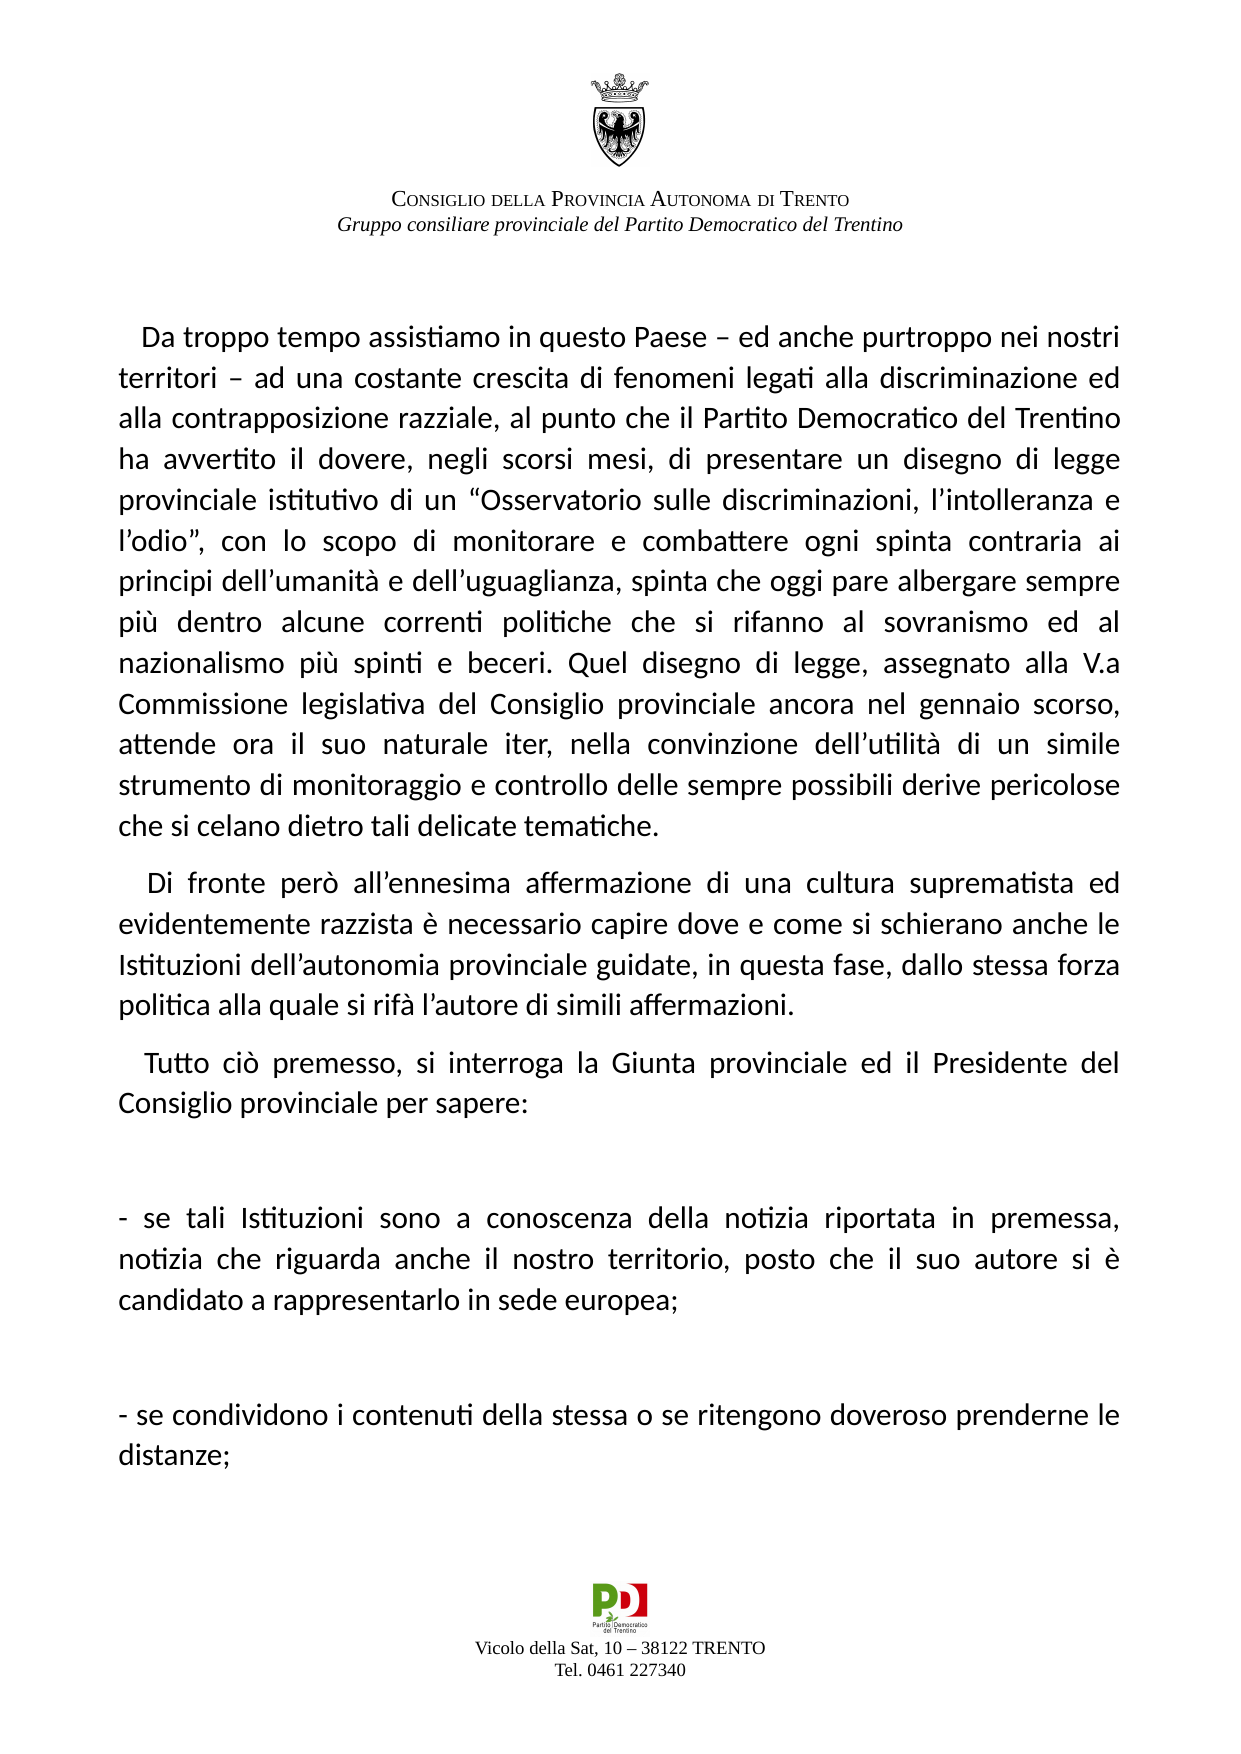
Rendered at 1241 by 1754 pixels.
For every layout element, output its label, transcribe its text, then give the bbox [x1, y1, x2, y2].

text Da troppo tempo assistiamo in questo Paese – ed anche purtroppo nei nostri territori – ad una costante crescita di fenomeni legati alla discriminazione ed alla contrapposizione razziale, al punto che il Partito Democratico del Trentino ha avvertito il dovere, negli scorsi mesi, di presentare un disegno di legge provinciale istitutivo di un “Osservatorio sulle discriminazioni, l’intolleranza e l’odio”, con lo scopo di monitorare e combattere ogni spinta contraria ai principi dell’umanità e dell’uguaglianza, spinta che oggi pare albergare sempre più dentro alcune correnti politiche che si rifanno al sovranismo ed al nazionalismo più spinti e beceri. Quel disegno di legge, assegnato alla V.a Commissione legislativa del Consiglio provinciale ancora nel gennaio scorso, attende ora il suo naturale iter, nella convinzione dell’utilità di un simile strumento di monitoraggio e controllo delle sempre possibili derive pericolose che si celano dietro tali delicate tematiche. [118, 317, 1122, 844]
picture [590, 1581, 650, 1637]
picture [590, 73, 650, 167]
text - se tali Istituzioni sono a conoscenza della notizia riportata in premessa, notizia che riguarda anche il nostro territorio, posto che il suo autore si è candidato a rappresentarlo in sede europea; [118, 1198, 1122, 1318]
text Di fronte però all’ennesima affermazione di una cultura suprematista ed evidentemente razzista è necessario capire dove e come si schierano anche le Istituzioni dell’autonomia provinciale guidate, in questa fase, dallo stessa forza politica alla quale si rifà l’autore di simili affermazioni. [118, 863, 1122, 1024]
text Tutto ciò premesso, si interroga la Giunta provinciale ed il Presidente del Consiglio provinciale per sapere: [118, 1043, 1122, 1122]
text - se condividono i contenuti della stessa o se ritengono doveroso prenderne le distanze; [118, 1395, 1122, 1473]
